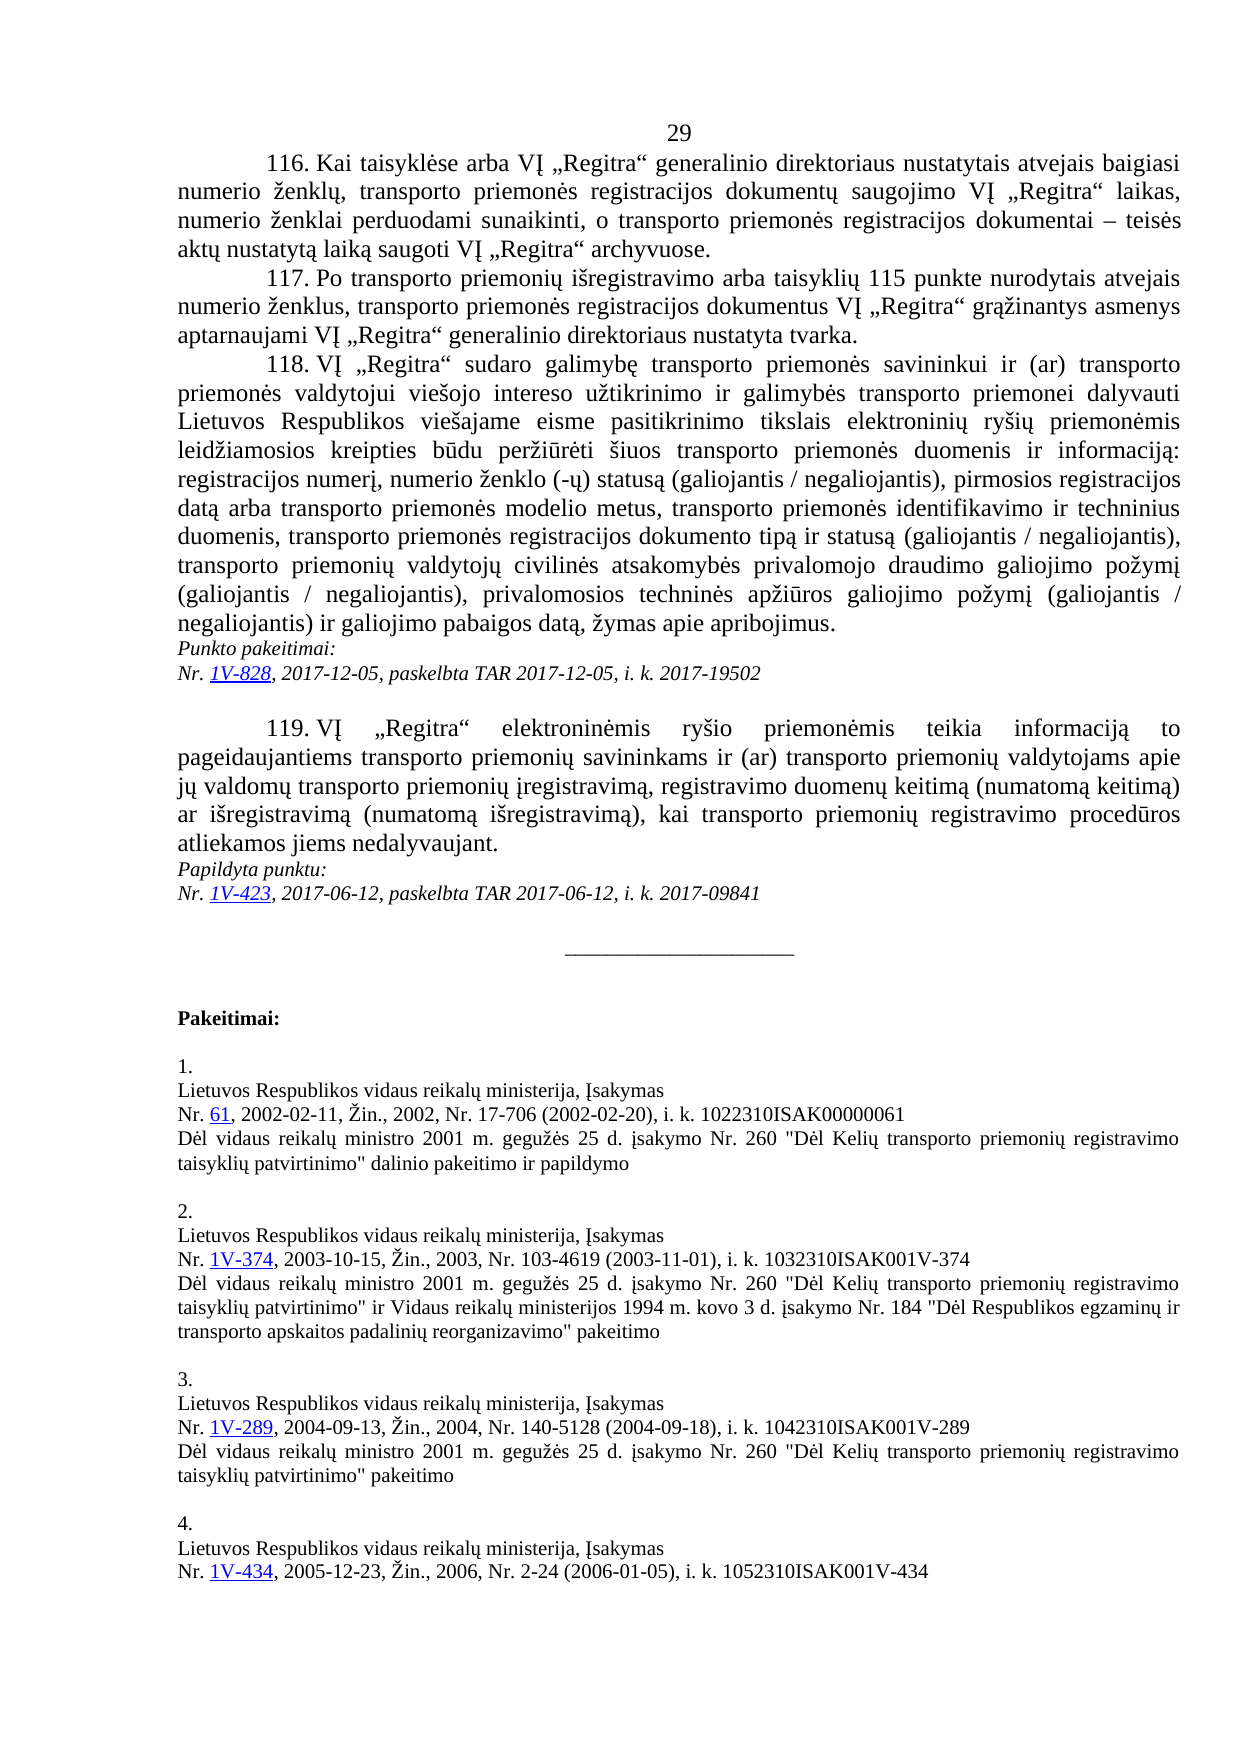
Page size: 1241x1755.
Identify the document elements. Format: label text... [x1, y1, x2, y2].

text Nr. 1V-289, 2004-09-13, Žin., 2004, Nr. 140-5128 (2004-09-18), i. k. 1042310ISAK001V-289 [177, 1415, 1181, 1439]
text Lietuvos Respublikos vidaus reikalų ministerija, Įsakymas [177, 1535, 1181, 1559]
text Nr. 1V-374, 2003-10-15, Žin., 2003, Nr. 103-4619 (2003-11-01), i. k. 1032310ISAK001V-374 [177, 1247, 1181, 1271]
text 118. VĮ „Regitra“ sudaro galimybę transporto priemonės savininkui ir (ar) transporto priemonės valdytojui viešojo intereso užtikrinimo ir galimybės transporto priemonei dalyvauti Lietuvos Respublikos viešajame eisme pasitikrinimo tikslais elektroninių ryšių priemonėmis leidžiamosios kreipties būdu peržiūrėti šiuos transporto priemonės duomenis ir informaciją: registracijos numerį, numerio ženklo (-ų) statusą (galiojantis / negaliojantis), pirmosios registracijos datą arba transporto priemonės modelio metus, transporto priemonės identifikavimo ir techninius duomenis, transporto priemonės registracijos dokumento tipą ir statusą (galiojantis / negaliojantis), transporto priemonių valdytojų civilinės atsakomybės privalomojo draudimo galiojimo požymį (galiojantis / negaliojantis), privalomosios techninės apžiūros galiojimo požymį (galiojantis / negaliojantis) ir galiojimo pabaigos datą, žymas apie apribojimus. [177, 349, 1181, 636]
text 4. [177, 1511, 1181, 1535]
text Papildyta punktu: [177, 857, 1181, 881]
text Nr. 61, 2002-02-11, Žin., 2002, Nr. 17-706 (2002-02-20), i. k. 1022310ISAK00000061 [177, 1102, 1181, 1126]
text 3. [177, 1367, 1181, 1391]
text Dėl vidaus reikalų ministro 2001 m. gegužės 25 d. įsakymo Nr. 260 "Dėl Kelių transporto priemonių registravimo taisyklių patvirtinimo" pakeitimo [177, 1439, 1181, 1487]
text 1. [177, 1054, 1181, 1078]
text Nr. 1V-828, 2017-12-05, paskelbta TAR 2017-12-05, i. k. 2017-19502 [177, 660, 1181, 684]
text Lietuvos Respublikos vidaus reikalų ministerija, Įsakymas [177, 1223, 1181, 1247]
text 2. [177, 1198, 1181, 1223]
text Lietuvos Respublikos vidaus reikalų ministerija, Įsakymas [177, 1078, 1181, 1102]
text Nr. 1V-434, 2005-12-23, Žin., 2006, Nr. 2-24 (2006-01-05), i. k. 1052310ISAK001V-434 [177, 1559, 1181, 1583]
text Lietuvos Respublikos vidaus reikalų ministerija, Įsakymas [177, 1391, 1181, 1415]
text Pakeitimai: [177, 1006, 1181, 1030]
text 119. VĮ „Regitra“ elektroninėmis ryšio priemonėmis teikia informaciją to pageidaujantiems transporto priemonių savininkams ir (ar) transporto priemonių valdytojams apie jų valdomų transporto priemonių įregistravimą, registravimo duomenų keitimą (numatomą keitimą) ar išregistravimą (numatomą išregistravimą), kai transporto priemonių registravimo procedūros atliekamos jiems nedalyvaujant. [177, 713, 1181, 857]
text Dėl vidaus reikalų ministro 2001 m. gegužės 25 d. įsakymo Nr. 260 "Dėl Kelių transporto priemonių registravimo taisyklių patvirtinimo" dalinio pakeitimo ir papildymo [177, 1126, 1181, 1174]
text 117. Po transporto priemonių išregistravimo arba taisyklių 115 punkte nurodytais atvejais numerio ženklus, transporto priemonės registracijos dokumentus VĮ „Regitra“ grąžinantys asmenys aptarnaujami VĮ „Regitra“ generalinio direktoriaus nustatyta tvarka. [177, 263, 1181, 349]
text Punkto pakeitimai: [177, 636, 1181, 660]
text Dėl vidaus reikalų ministro 2001 m. gegužės 25 d. įsakymo Nr. 260 "Dėl Kelių transporto priemonių registravimo taisyklių patvirtinimo" ir Vidaus reikalų ministerijos 1994 m. kovo 3 d. įsakymo Nr. 184 "Dėl Respublikos egzaminų ir transporto apskaitos padalinių reorganizavimo" pakeitimo [177, 1271, 1181, 1343]
text 116. Kai taisyklėse arba VĮ „Regitra“ generalinio direktoriaus nustatytais atvejais baigiasi numerio ženklų, transporto priemonės registracijos dokumentų saugojimo VĮ „Regitra“ laikas, numerio ženklai perduodami sunaikinti, o transporto priemonės registracijos dokumentai – teisės aktų nustatytą laiką saugoti VĮ „Regitra“ archyvuose. [177, 148, 1181, 263]
text Nr. 1V-423, 2017-06-12, paskelbta TAR 2017-06-12, i. k. 2017-09841 [177, 881, 1181, 905]
text ______________________ [177, 934, 1181, 958]
